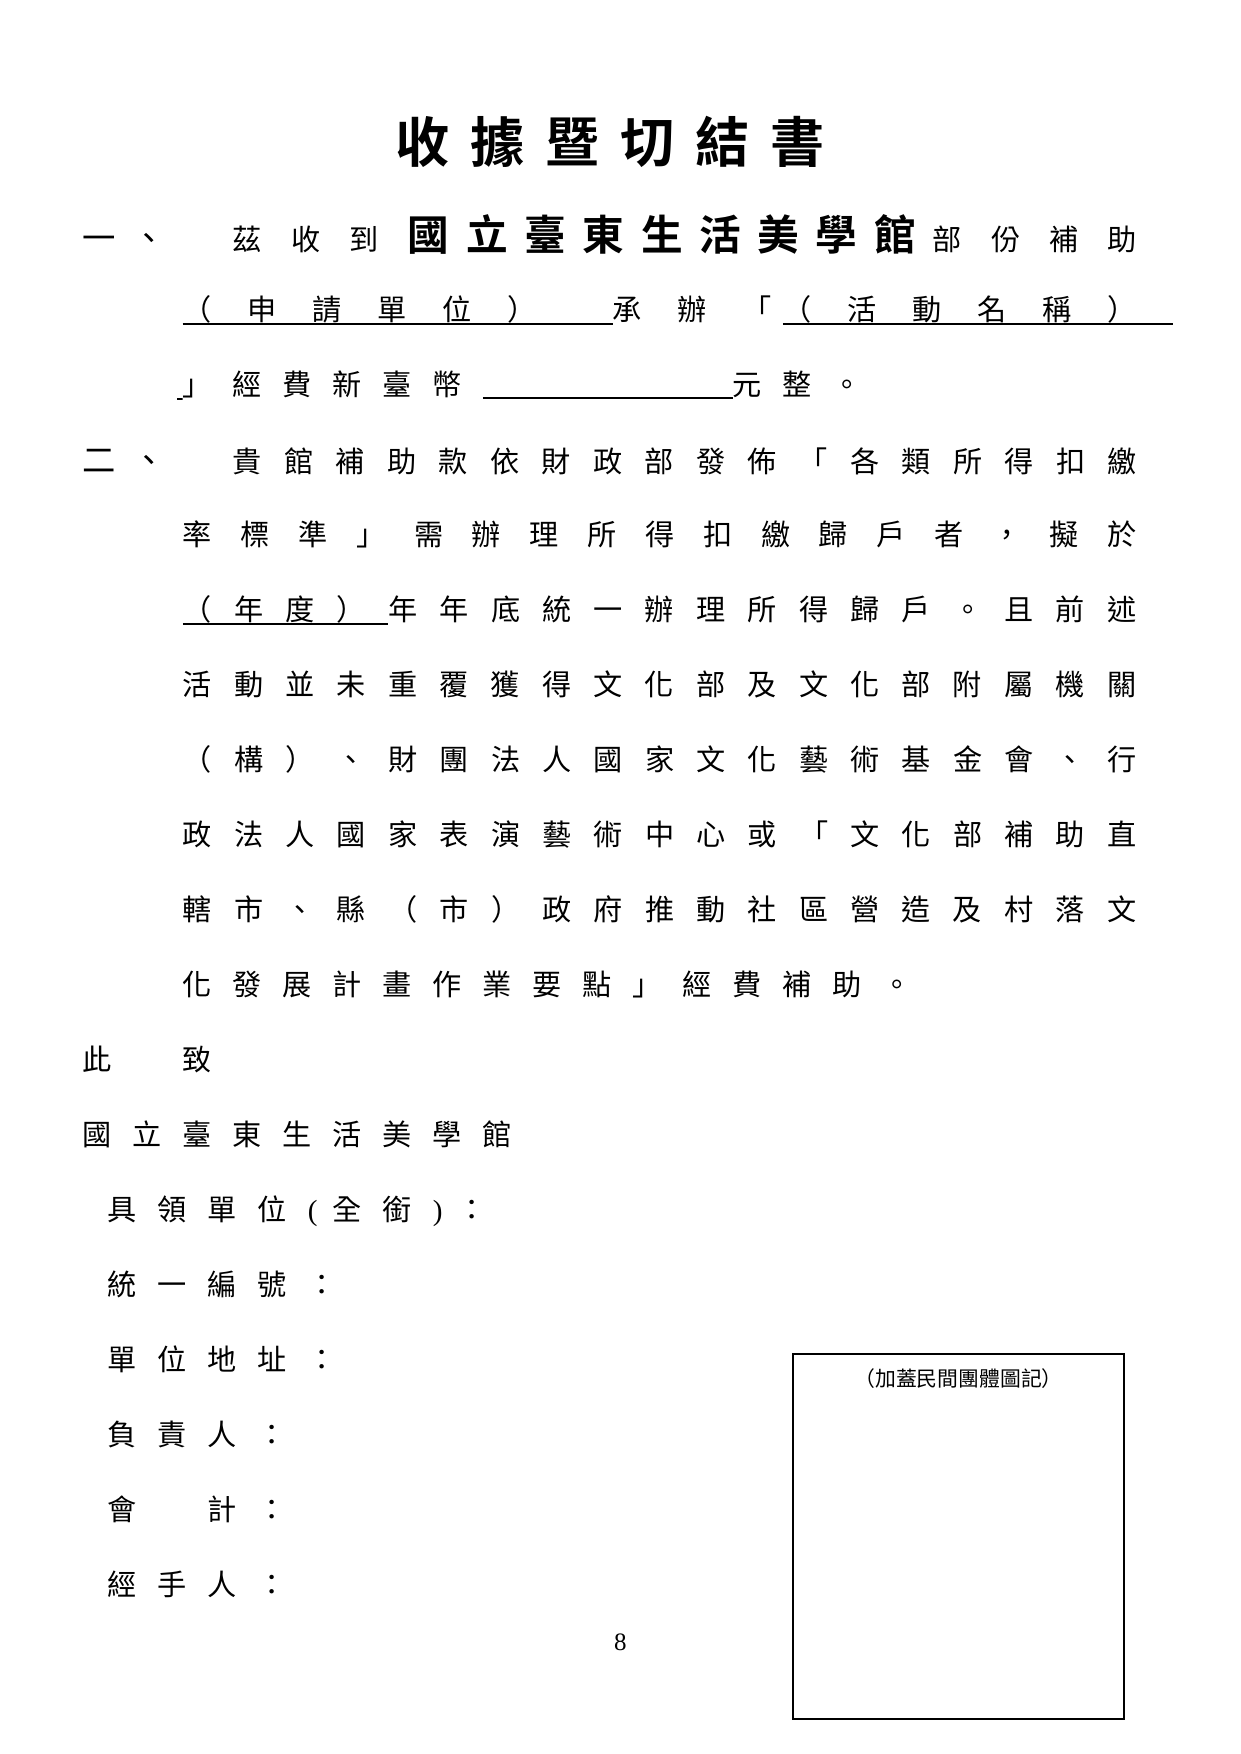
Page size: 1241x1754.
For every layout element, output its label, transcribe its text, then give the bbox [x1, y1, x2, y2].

text 經手人： [83, 1545, 792, 1620]
text [1125, 1545, 1158, 1620]
text [1125, 1470, 1158, 1545]
text [794, 1545, 1123, 1620]
text 具領單位(全銜)： [83, 1170, 1158, 1245]
list 茲收到國立臺東生活美學館部份補助 （申請單位） 承辦「（活動名稱） 」經費新臺幣 元整。 [83, 195, 1158, 420]
text 國立臺東生活美學館 [83, 1095, 1158, 1170]
text [794, 1470, 1123, 1545]
text [794, 1395, 1123, 1470]
text 單位地址： [83, 1320, 1158, 1395]
text 收據暨切結書 [83, 82, 1158, 195]
text 此 致 [83, 1020, 1158, 1095]
text 統一編號： [83, 1245, 1158, 1320]
text [1125, 1395, 1158, 1470]
text 負責人： [83, 1395, 792, 1470]
list 貴館補助款依財政部發佈「各類所得扣繳率標準」需辦理所得扣繳歸戶者，擬於 （年度）年年底統一辦理所得歸戶。且前述活動並未重覆獲得文化部及文化部附屬機關（構）、財團法人國家文化藝術基金會、行政法人國家表演藝術中心或「文化部補助直轄市、縣（市）政府推動社區營造及村落文化發展計畫作業要點」經費補助。 [83, 420, 1158, 1020]
text （加蓋民間團體圖記） [808, 1362, 1108, 1392]
text 會 計： [83, 1470, 792, 1545]
